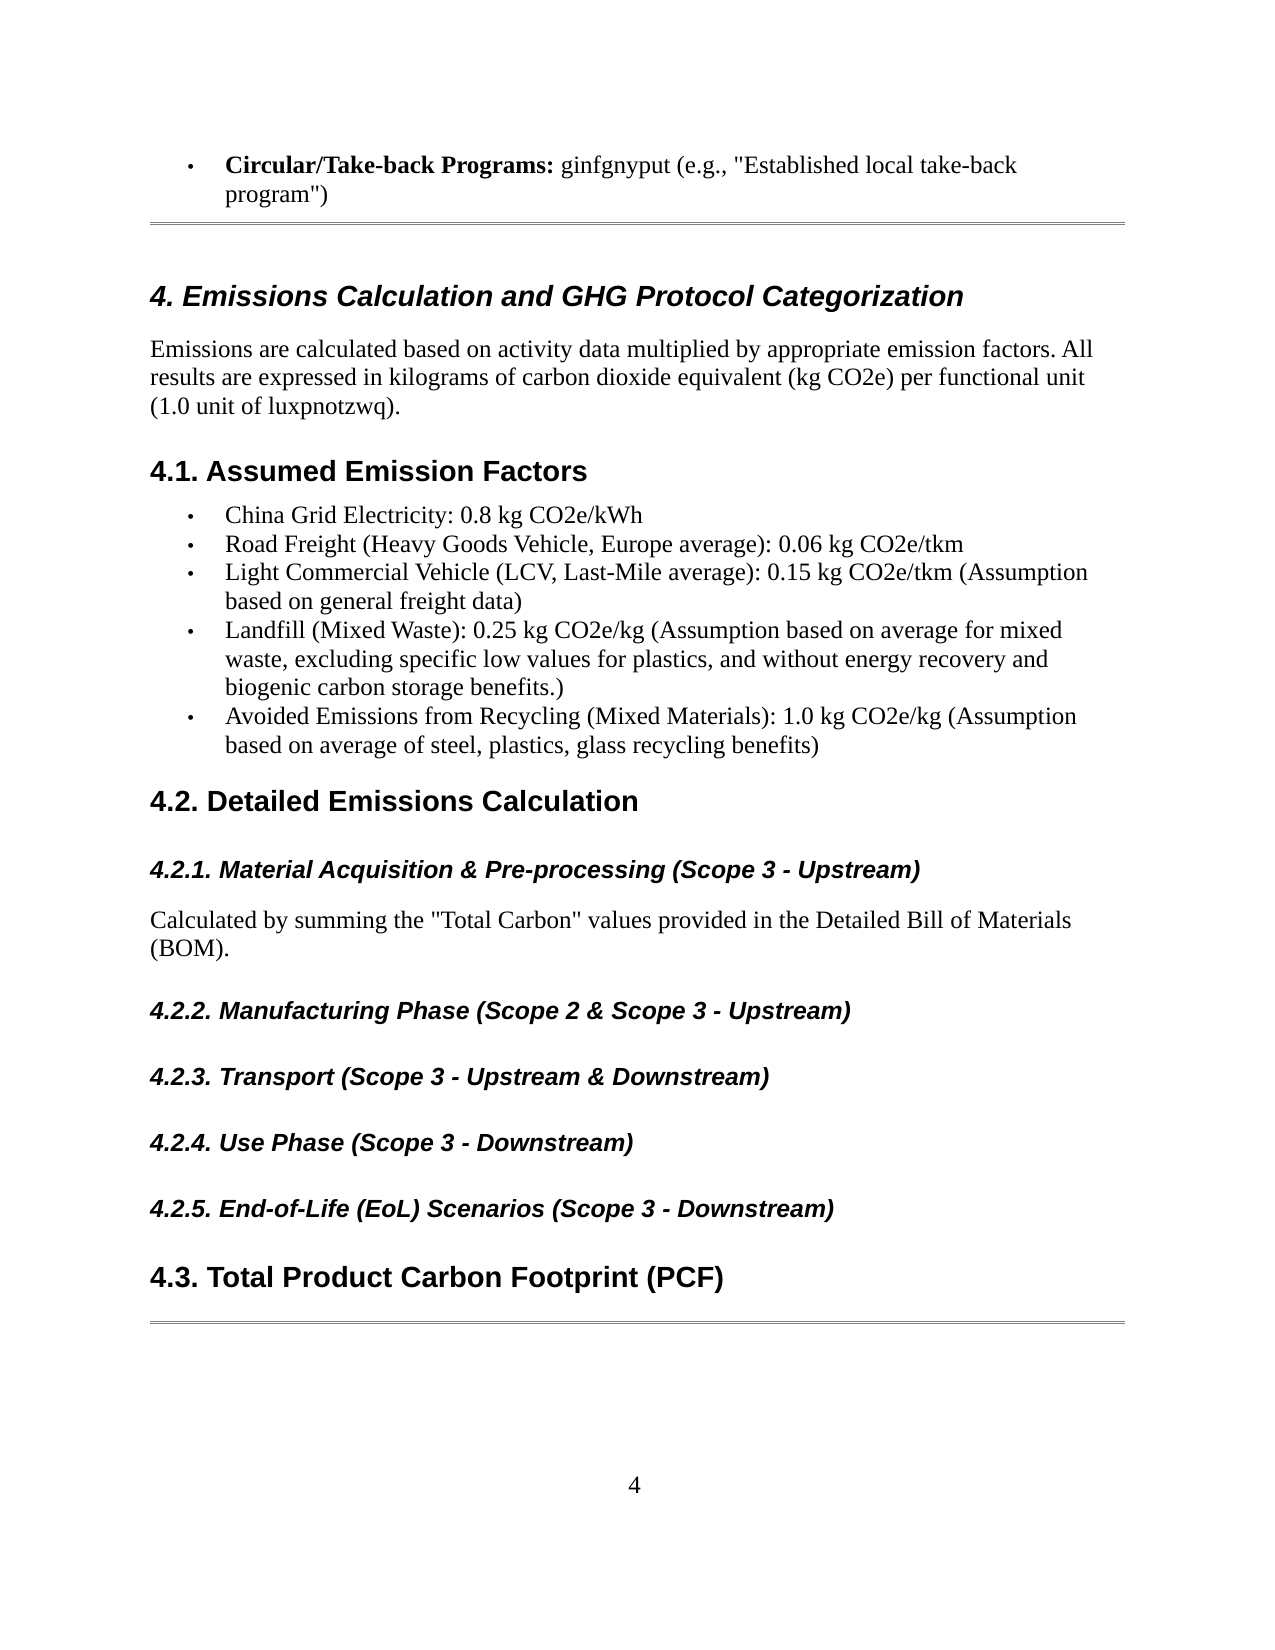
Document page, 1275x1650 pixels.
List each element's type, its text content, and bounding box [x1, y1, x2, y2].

list China Grid Electricity: 0.8 kg CO2e/kWh [187, 500, 1125, 529]
list Road Freight (Heavy Goods Vehicle, Europe average): 0.06 kg CO2e/tkm [187, 529, 1125, 557]
subtitle 4.2.3. Transport (Scope 3 - Upstream & Downstream) [150, 1062, 1125, 1091]
subtitle 4.2.4. Use Phase (Scope 3 - Downstream) [150, 1128, 1125, 1157]
subtitle 4.3. Total Product Carbon Footprint (PCF) [150, 1260, 1125, 1294]
subtitle 4.2. Detailed Emissions Calculation [150, 784, 1125, 817]
list Avoided Emissions from Recycling (Mixed Materials): 1.0 kg CO2e/kg (Assumption based on average of steel, plastics, glass recycling benefits) [187, 701, 1125, 759]
subtitle 4.2.1. Material Acquisition & Pre-processing (Scope 3 - Upstream) [150, 855, 1125, 883]
text Emissions are calculated based on activity data multiplied by appropriate emission factors. All results are expressed in kilograms of carbon dioxide equivalent (kg CO2e) per functional unit (1.0 unit of luxpnotzwq). [150, 334, 1125, 420]
list Landfill (Mixed Waste): 0.25 kg CO2e/kg (Assumption based on average for mixed waste, excluding specific low values for plastics, and without energy recovery and biogenic carbon storage benefits.) [187, 615, 1125, 701]
text Calculated by summing the "Total Carbon" values provided in the Detailed Bill of Materials (BOM). [150, 905, 1125, 962]
subtitle 4.1. Assumed Emission Factors [150, 454, 1125, 487]
list Circular/Take-back Programs: ginfgnyput (e.g., "Established local take-back program") [187, 150, 1125, 207]
list Light Commercial Vehicle (LCV, Last-Mile average): 0.15 kg CO2e/tkm (Assumption based on general freight data) [187, 557, 1125, 615]
subtitle 4.2.5. End-of-Life (EoL) Scenarios (Scope 3 - Downstream) [150, 1194, 1125, 1223]
subtitle 4. Emissions Calculation and GHG Protocol Categorization [150, 279, 1125, 312]
subtitle 4.2.2. Manufacturing Phase (Scope 2 & Scope 3 - Upstream) [150, 996, 1125, 1025]
